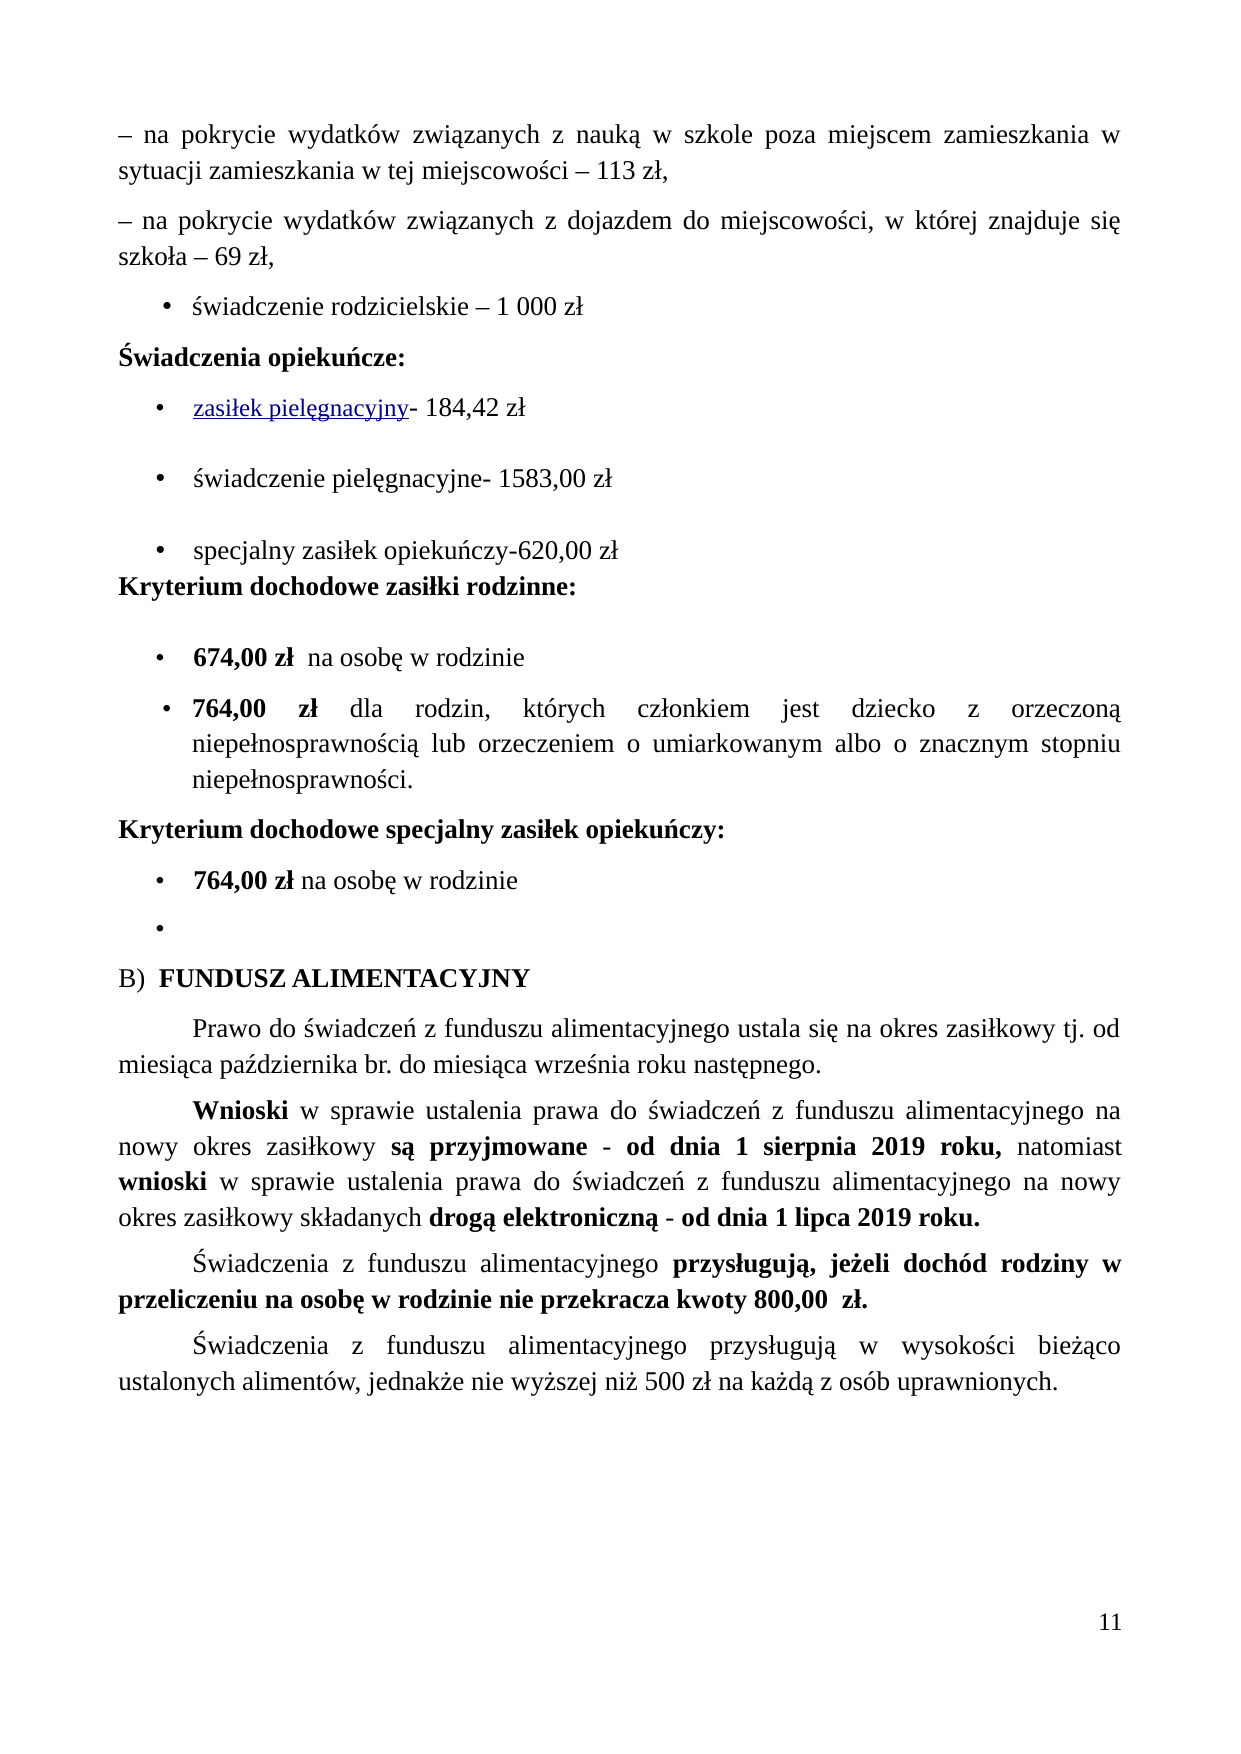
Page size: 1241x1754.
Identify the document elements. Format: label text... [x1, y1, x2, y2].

text – na pokrycie wydatków związanych z nauką w szkole poza miejscem zamieszkania w sytuacji zamieszkania w tej miejscowości – 113 zł, [118, 118, 1122, 185]
list 764,00 zł na osobę w rodzinie [156, 864, 1122, 895]
text Świadczenia z funduszu alimentacyjnego przysługują, jeżeli dochód rodziny w przeliczeniu na osobę w rodzinie nie przekracza kwoty 800,00 zł. [118, 1247, 1122, 1314]
text B) FUNDUSZ ALIMENTACYJNY [118, 962, 1122, 993]
list zasiłek pielęgnacyjny- 184,42 zł [156, 391, 1122, 422]
text Kryterium dochodowe zasiłki rodzinne: [118, 570, 1122, 601]
list 674,00 zł na osobę w rodzinie [156, 642, 1122, 673]
text Kryterium dochodowe specjalny zasiłek opiekuńczy: [118, 814, 1122, 845]
text Prawo do świadczeń z funduszu alimentacyjnego ustala się na okres zasiłkowy tj. od miesiąca października br. do miesiąca września roku następnego. [118, 1012, 1122, 1079]
list 764,00 zł dla rodzin, których członkiem jest dziecko z orzeczoną niepełnosprawnością lub orzeczeniem o umiarkowanym albo o znacznym stopniu niepełnosprawności. [162, 692, 1122, 794]
text Świadczenia opiekuńcze: [118, 341, 1122, 372]
list świadczenie rodzicielskie – 1 000 zł [162, 290, 1122, 321]
text Świadczenia z funduszu alimentacyjnego przysługują w wysokości bieżąco ustalonych alimentów, jednakże nie wyższej niż 500 zł na każdą z osób uprawnionych. [118, 1329, 1122, 1396]
list świadczenie pielęgnacyjne- 1583,00 zł [156, 462, 1122, 494]
list specjalny zasiłek opiekuńczy-620,00 zł [156, 534, 1122, 565]
text – na pokrycie wydatków związanych z dojazdem do miejscowości, w której znajduje się szkoła – 69 zł, [118, 204, 1122, 271]
text Wnioski w sprawie ustalenia prawa do świadczeń z funduszu alimentacyjnego na nowy okres zasiłkowy są przyjmowane - od dnia 1 sierpnia 2019 roku, natomiast wnioski w sprawie ustalenia prawa do świadczeń z funduszu alimentacyjnego na nowy okres zasiłkowy składanych drogą elektroniczną - od dnia 1 lipca 2019 roku. [118, 1094, 1122, 1232]
